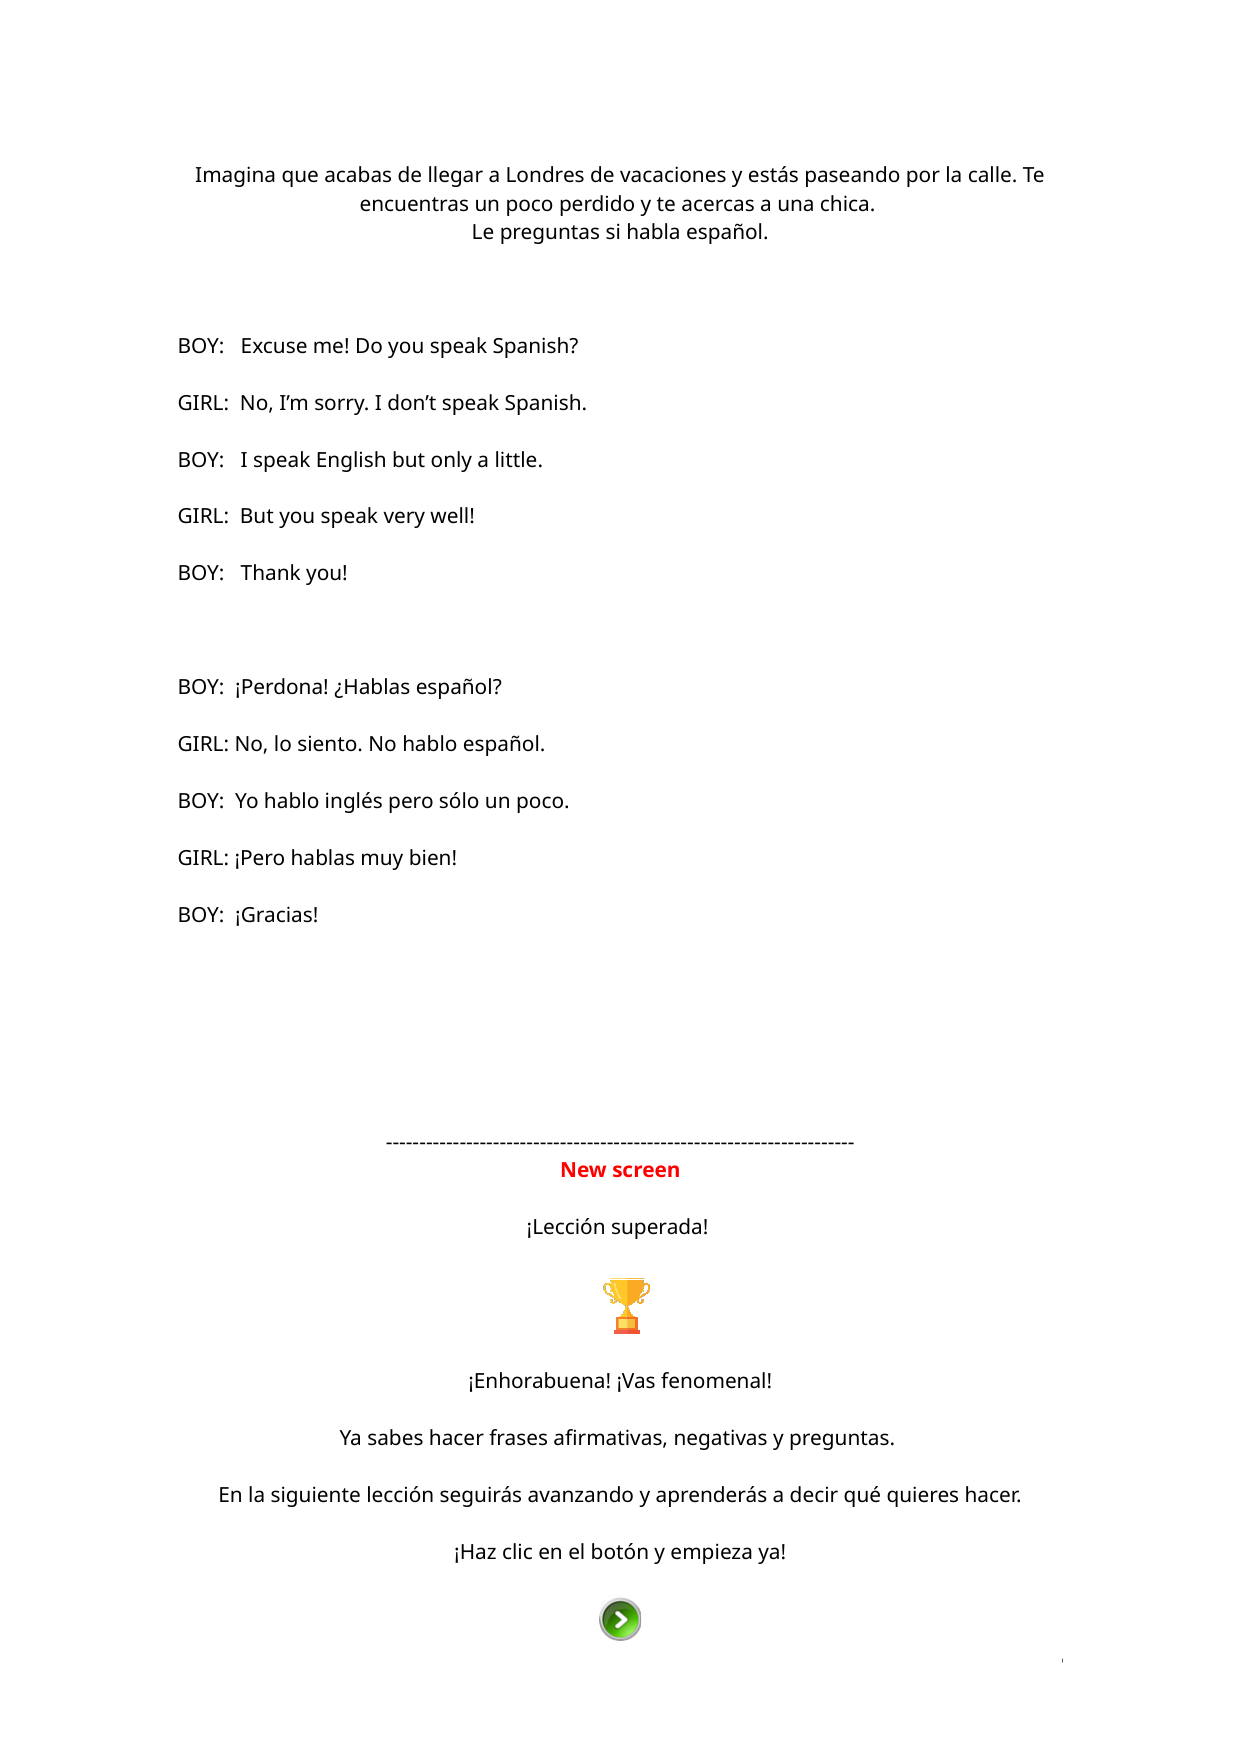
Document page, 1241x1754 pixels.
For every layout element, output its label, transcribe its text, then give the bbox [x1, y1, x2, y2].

text ---------------------------------------------------------------------- [177, 1127, 1063, 1156]
text GIRL: No, lo siento. No hablo español. [177, 729, 1063, 757]
text ¡Haz clic en el botón y empieza ya! [177, 1537, 1063, 1566]
text GIRL: No, I’m sorry. I don’t speak Spanish. [177, 388, 1063, 416]
text GIRL: But you speak very well! [177, 502, 1063, 530]
text BOY: ¡Gracias! [177, 900, 1063, 928]
text BOY: Excuse me! Do you speak Spanish? [177, 331, 1063, 359]
text Ya sabes hacer frases afirmativas, negativas y preguntas. [177, 1423, 1063, 1452]
text Le preguntas si habla español. [177, 217, 1063, 246]
text New screen [177, 1156, 1063, 1184]
text ¡Enhorabuena! ¡Vas fenomenal! [177, 1367, 1063, 1395]
text BOY: Yo hablo inglés pero sólo un poco. [177, 786, 1063, 814]
text BOY: ¡Perdona! ¿Hablas español? [177, 672, 1063, 701]
text ¡Lección superada! [177, 1212, 1063, 1241]
text BOY: I speak English but only a little. [177, 445, 1063, 473]
text BOY: Thank you! [177, 558, 1063, 587]
text En la siguiente lección seguirás avanzando y aprenderás a decir qué quieres hacer. [177, 1480, 1063, 1509]
text GIRL: ¡Pero hablas muy bien! [177, 843, 1063, 871]
text Imagina que acabas de llegar a Londres de vacaciones y estás paseando por la calle. Te encuentras un poco perdido y te acercas a una chica. [177, 160, 1063, 217]
